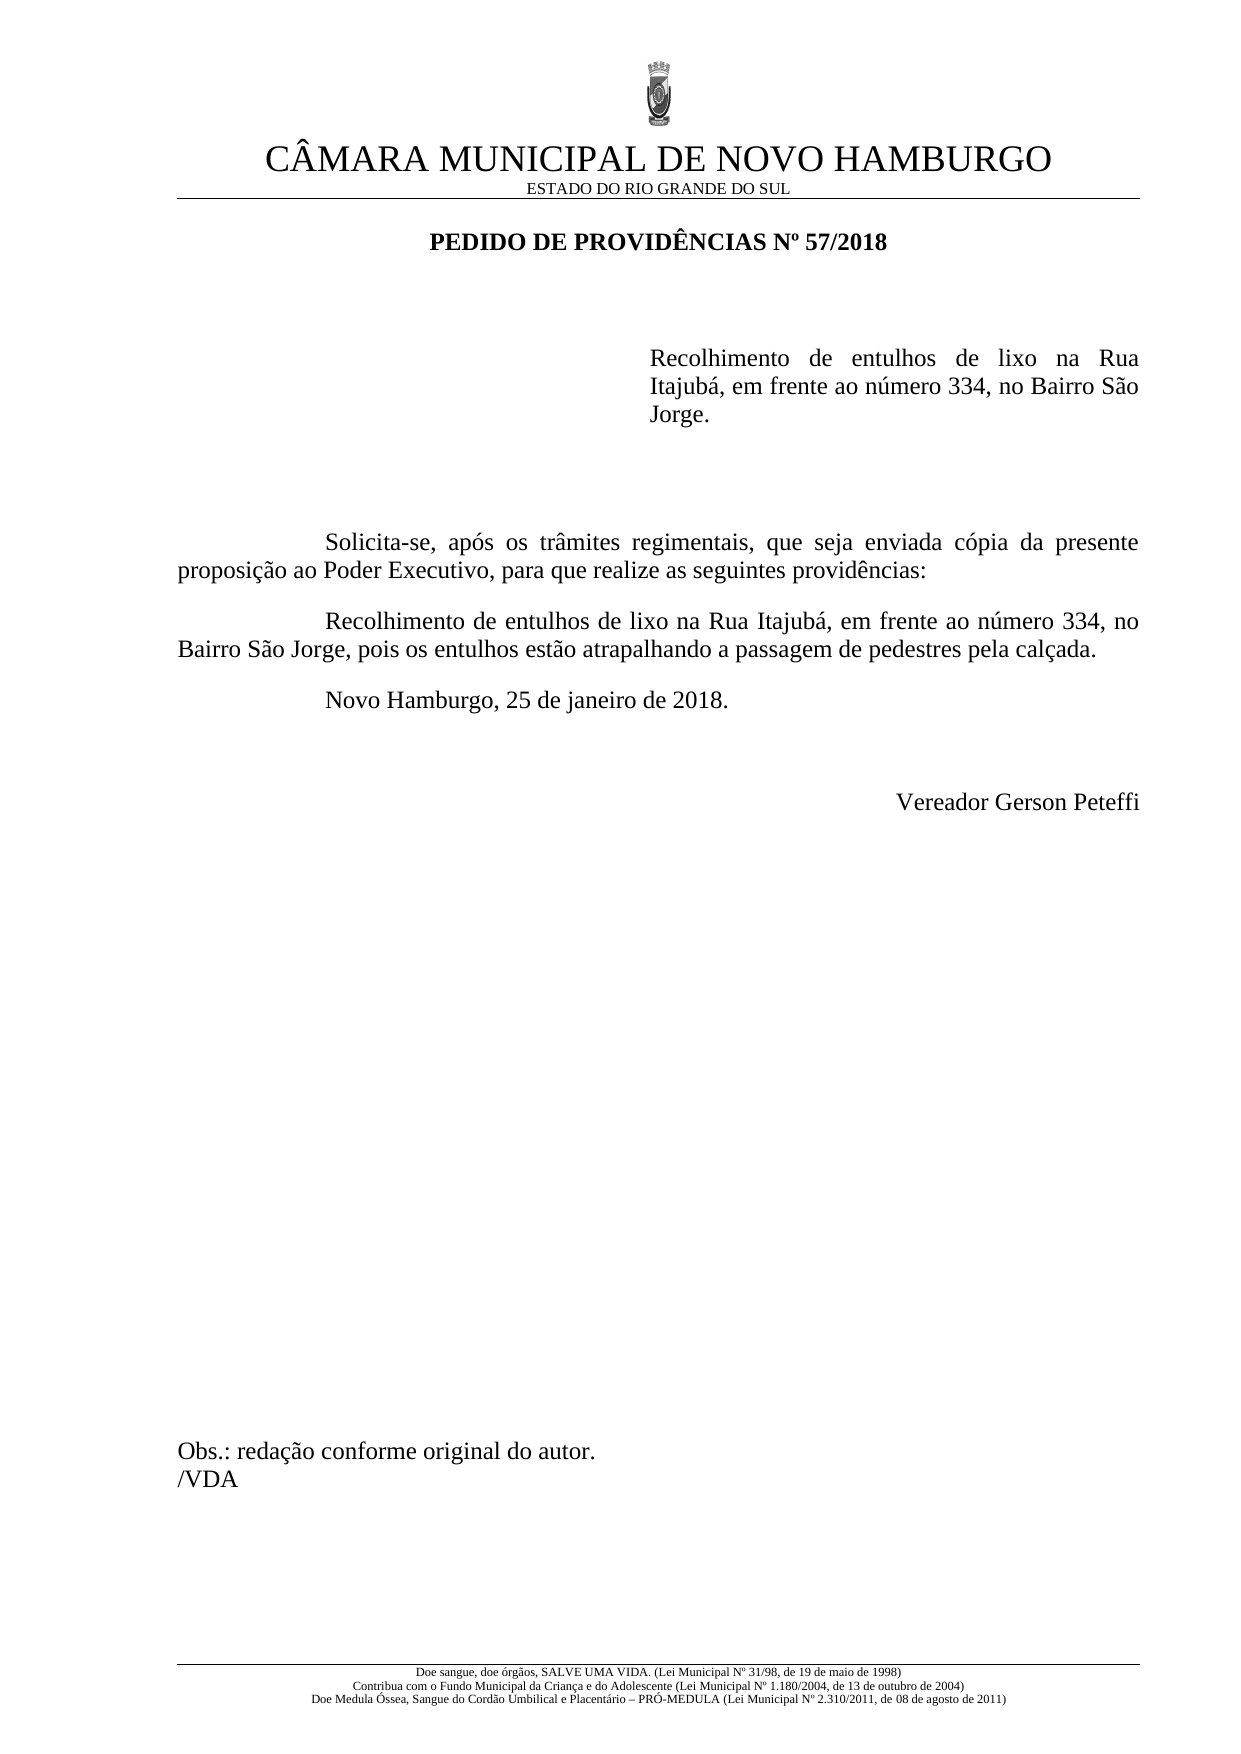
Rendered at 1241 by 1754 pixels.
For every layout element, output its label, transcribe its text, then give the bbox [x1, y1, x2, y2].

text PEDIDO DE PROVIDÊNCIAS Nº 57/2018 [177, 228, 1140, 256]
text Novo Hamburgo, 25 de janeiro de 2018. [177, 686, 1140, 714]
text /VDA [177, 1465, 1140, 1493]
text Recolhimento de entulhos de lixo na Rua Itajubá, em frente ao número 334, no Bairro São Jorge. [649, 344, 1140, 428]
text Vereador Gerson Peteffi [177, 788, 1140, 816]
text Solicita-se, após os trâmites regimentais, que seja enviada cópia da presente proposição ao Poder Executivo, para que realize as seguintes providências: [177, 528, 1140, 583]
text Recolhimento de entulhos de lixo na Rua Itajubá, em frente ao número 334, no Bairro São Jorge, pois os entulhos estão atrapalhando a passagem de pedestres pela calçada. [177, 607, 1140, 662]
text Obs.: redação conforme original do autor. [177, 1437, 1140, 1465]
